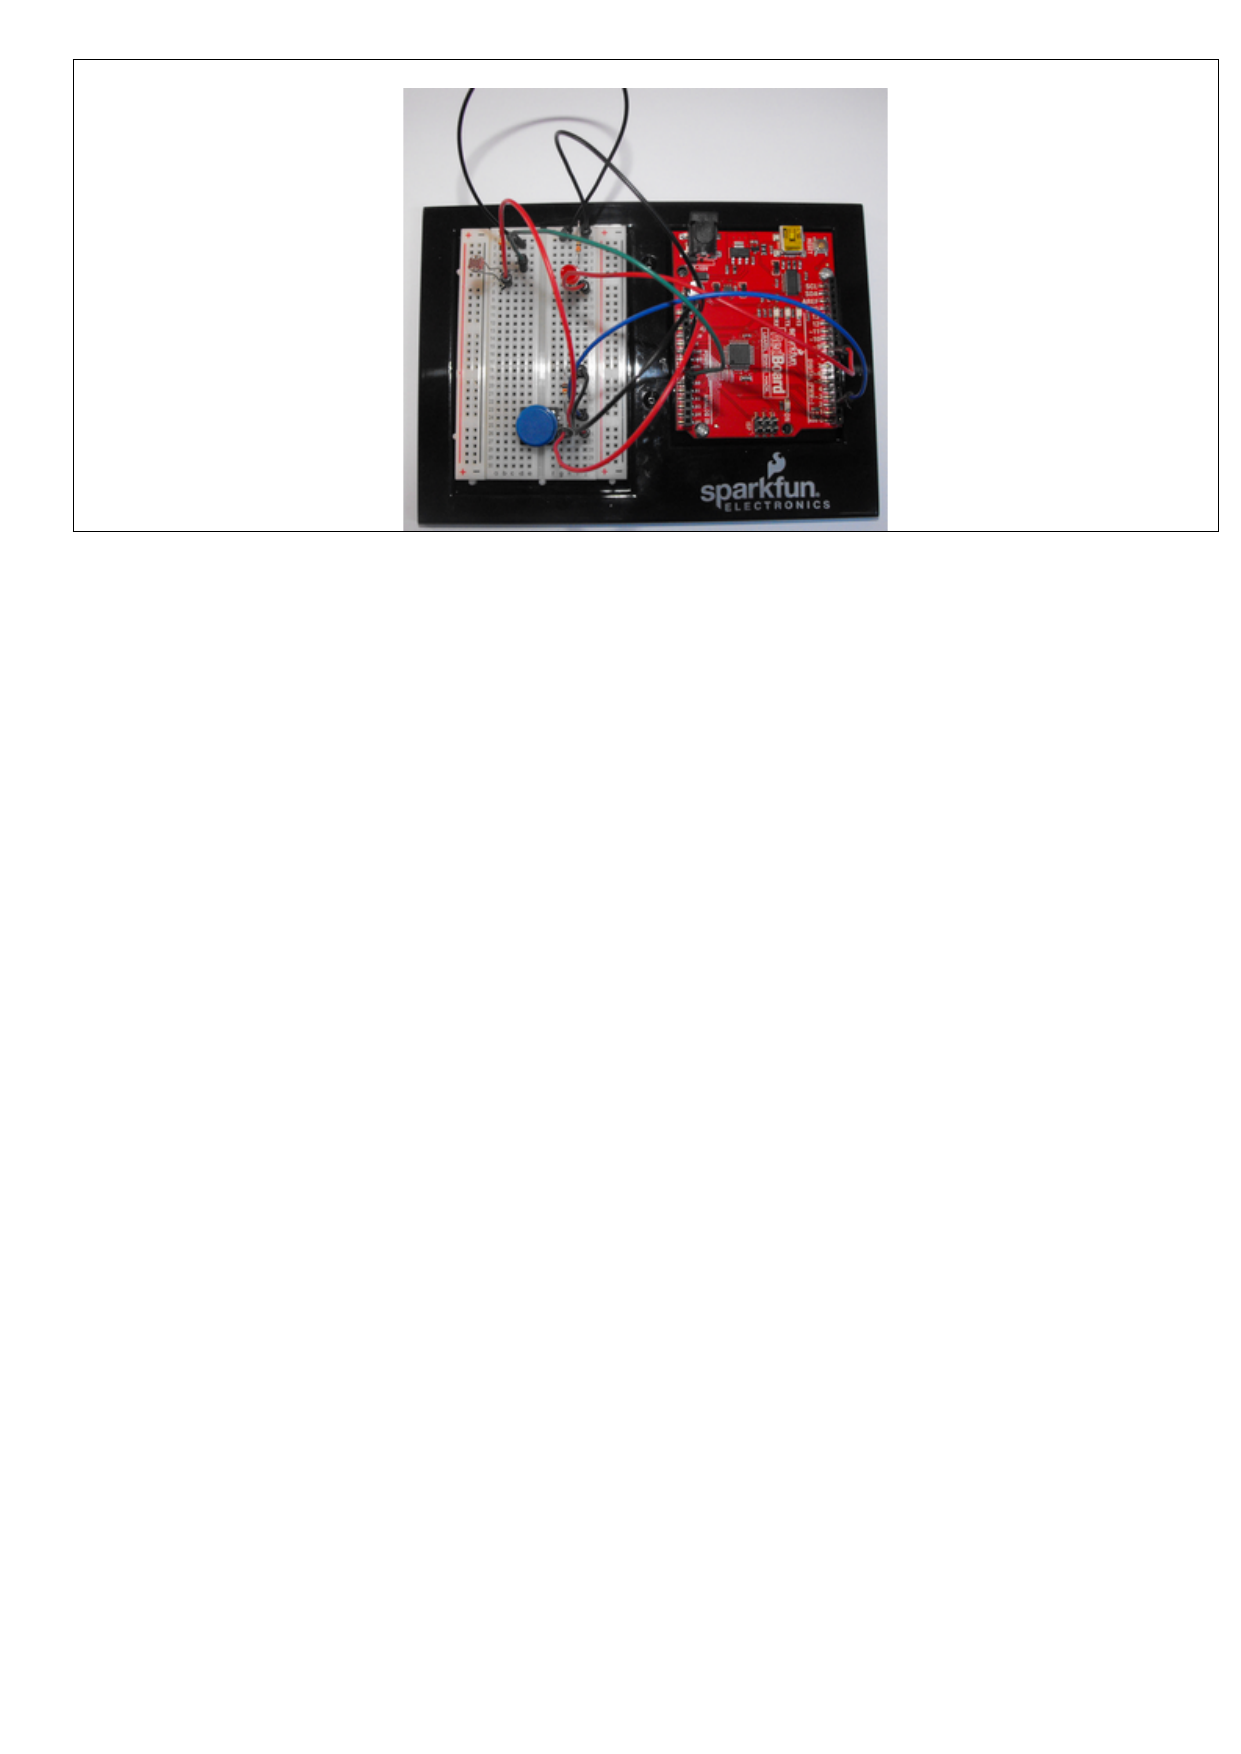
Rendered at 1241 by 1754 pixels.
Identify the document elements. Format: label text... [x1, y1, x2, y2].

table_cell Travail à faire : Situation 1 : l'escalier est équipé seulement d'un bouton poussoir sous la 1ère marche. 1/ Compléter le graphique ci-dessous qui décrit le fonctionnement de la situation n°1. 2/ A partir du logiciel Arduino + Ardublock et du tutoriel (http://sti.ac-orleans-tours.fr/spip2/spip.php?article1200), créer le programme correspondant au graphique. Appelle le professeur pour tester ton programme. Situation n°2 : l'escalier est équipé d'un bouton poussoir et d'un détecteur de présence. 3/ En t'aidant du graphique de la question 2, établir celui de la situation n°2 sur un feuille. 5/ Créer le programme de la situation n°2. Appelle le professeur pour tester ton programme. Schéma de branchement : [74, 60, 1218, 88]
picture [403, 88, 888, 531]
table_cell Travail à faire : Situation 1 : l'escalier est équipé seulement d'un bouton poussoir sous la 1ère marche. 1/ Compléter le graphique ci-dessous qui décrit le fonctionnement de la situation n°1. 2/ A partir du logiciel Arduino + Ardublock et du tutoriel (http://sti.ac-orleans-tours.fr/spip2/spip.php?article1200), créer le programme correspondant au graphique. Appelle le professeur pour tester ton programme. Situation n°2 : l'escalier est équipé d'un bouton poussoir et d'un détecteur de présence. 3/ En t'aidant du graphique de la question 2, établir celui de la situation n°2 sur un feuille. 5/ Créer le programme de la situation n°2. Appelle le professeur pour tester ton programme. Schéma de branchement : [74, 89, 403, 531]
table_cell Travail à faire : Situation 1 : l'escalier est équipé seulement d'un bouton poussoir sous la 1ère marche. 1/ Compléter le graphique ci-dessous qui décrit le fonctionnement de la situation n°1. 2/ A partir du logiciel Arduino + Ardublock et du tutoriel (http://sti.ac-orleans-tours.fr/spip2/spip.php?article1200), créer le programme correspondant au graphique. Appelle le professeur pour tester ton programme. Situation n°2 : l'escalier est équipé d'un bouton poussoir et d'un détecteur de présence. 3/ En t'aidant du graphique de la question 2, établir celui de la situation n°2 sur un feuille. 5/ Créer le programme de la situation n°2. Appelle le professeur pour tester ton programme. Schéma de branchement : [888, 89, 1218, 531]
